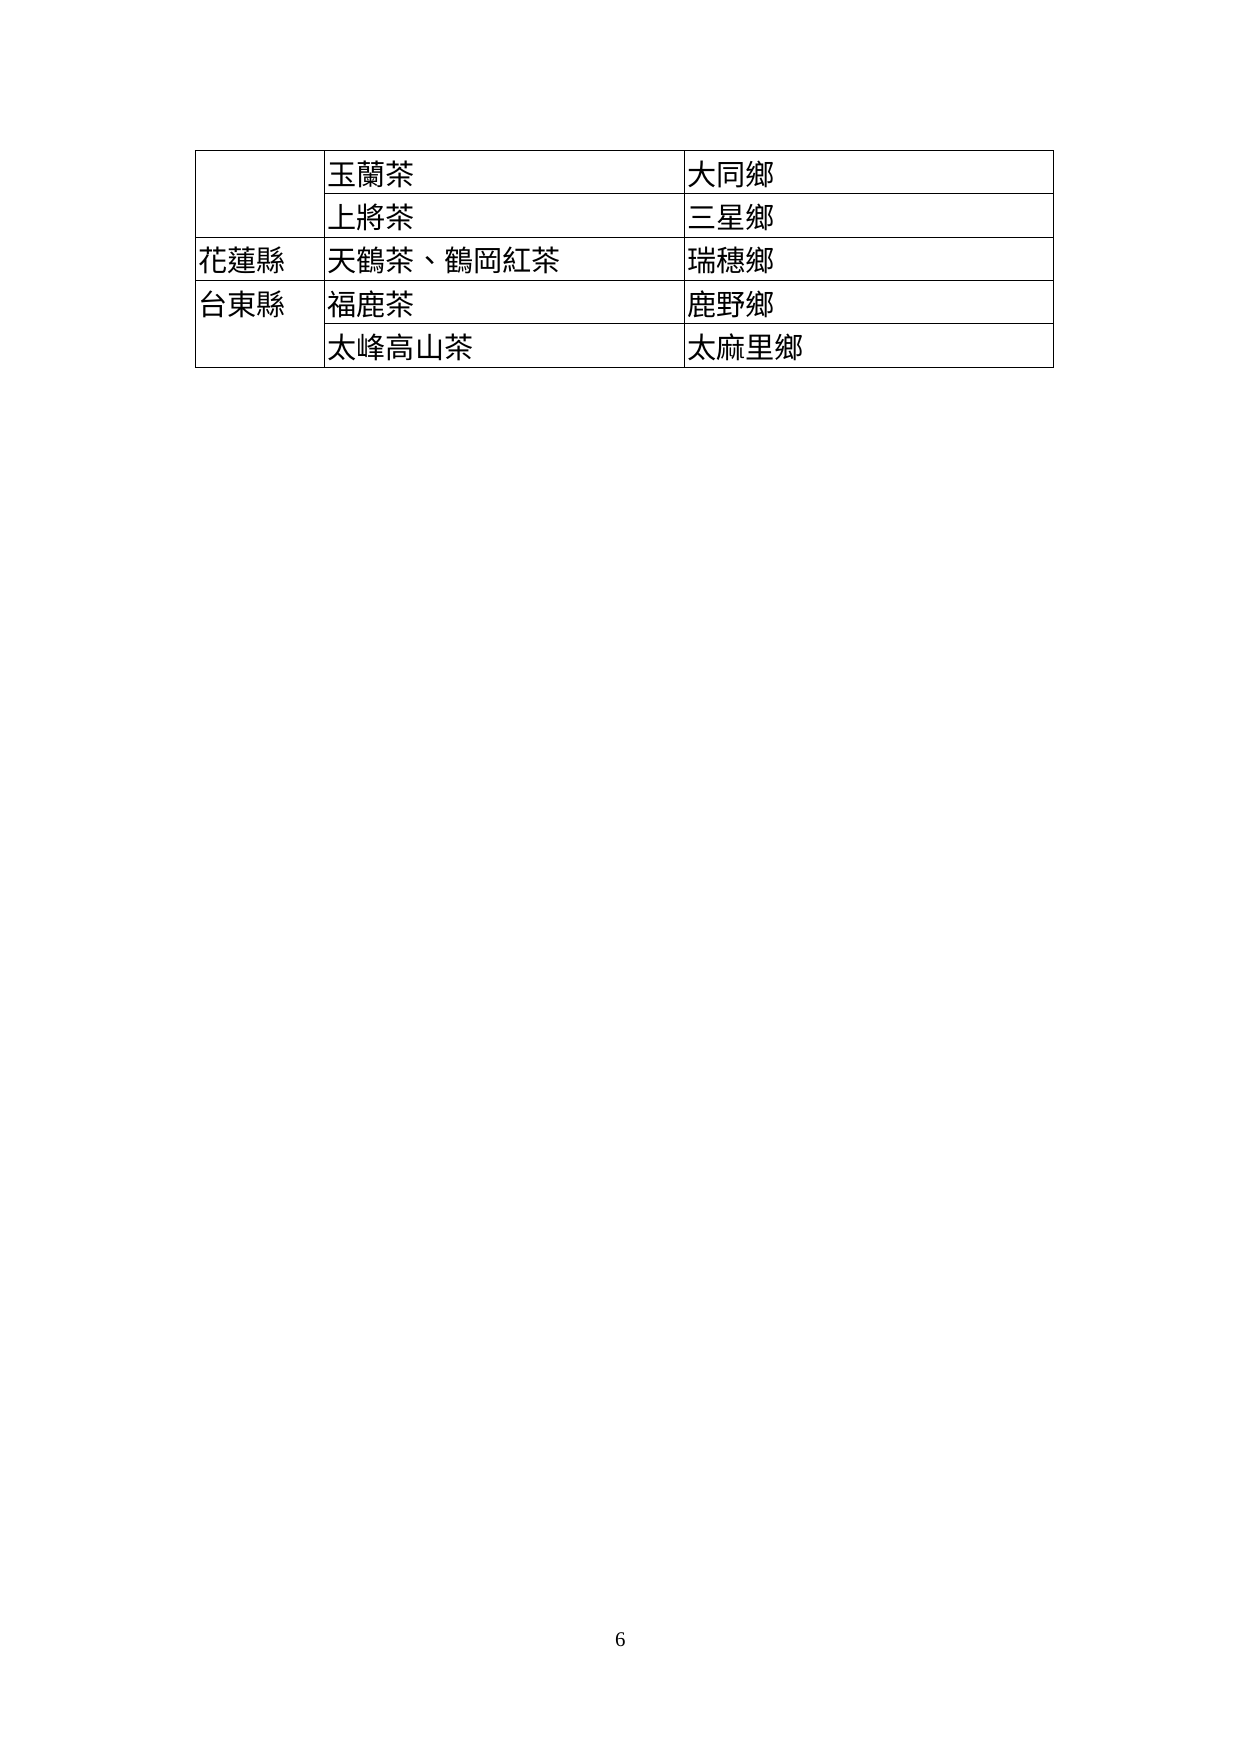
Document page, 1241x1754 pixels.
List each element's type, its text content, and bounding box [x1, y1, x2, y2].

table_cell 太峰高山茶 [325, 324, 684, 367]
table_cell [196, 151, 324, 237]
table_cell 三星鄉 [685, 194, 1053, 237]
table_cell 玉蘭茶 [325, 151, 684, 193]
table_cell 天鶴茶、鶴岡紅茶 [325, 238, 684, 280]
table_cell 上將茶 [325, 194, 684, 237]
table_cell 鹿野鄉 [685, 281, 1053, 323]
table_cell 台東縣 [196, 281, 324, 367]
table_cell 太麻里鄉 [685, 324, 1053, 367]
table_cell 花蓮縣 [196, 238, 324, 280]
table_cell 福鹿茶 [325, 281, 684, 323]
table_cell 大同鄉 [685, 151, 1053, 193]
table_cell 瑞穗鄉 [685, 238, 1053, 280]
